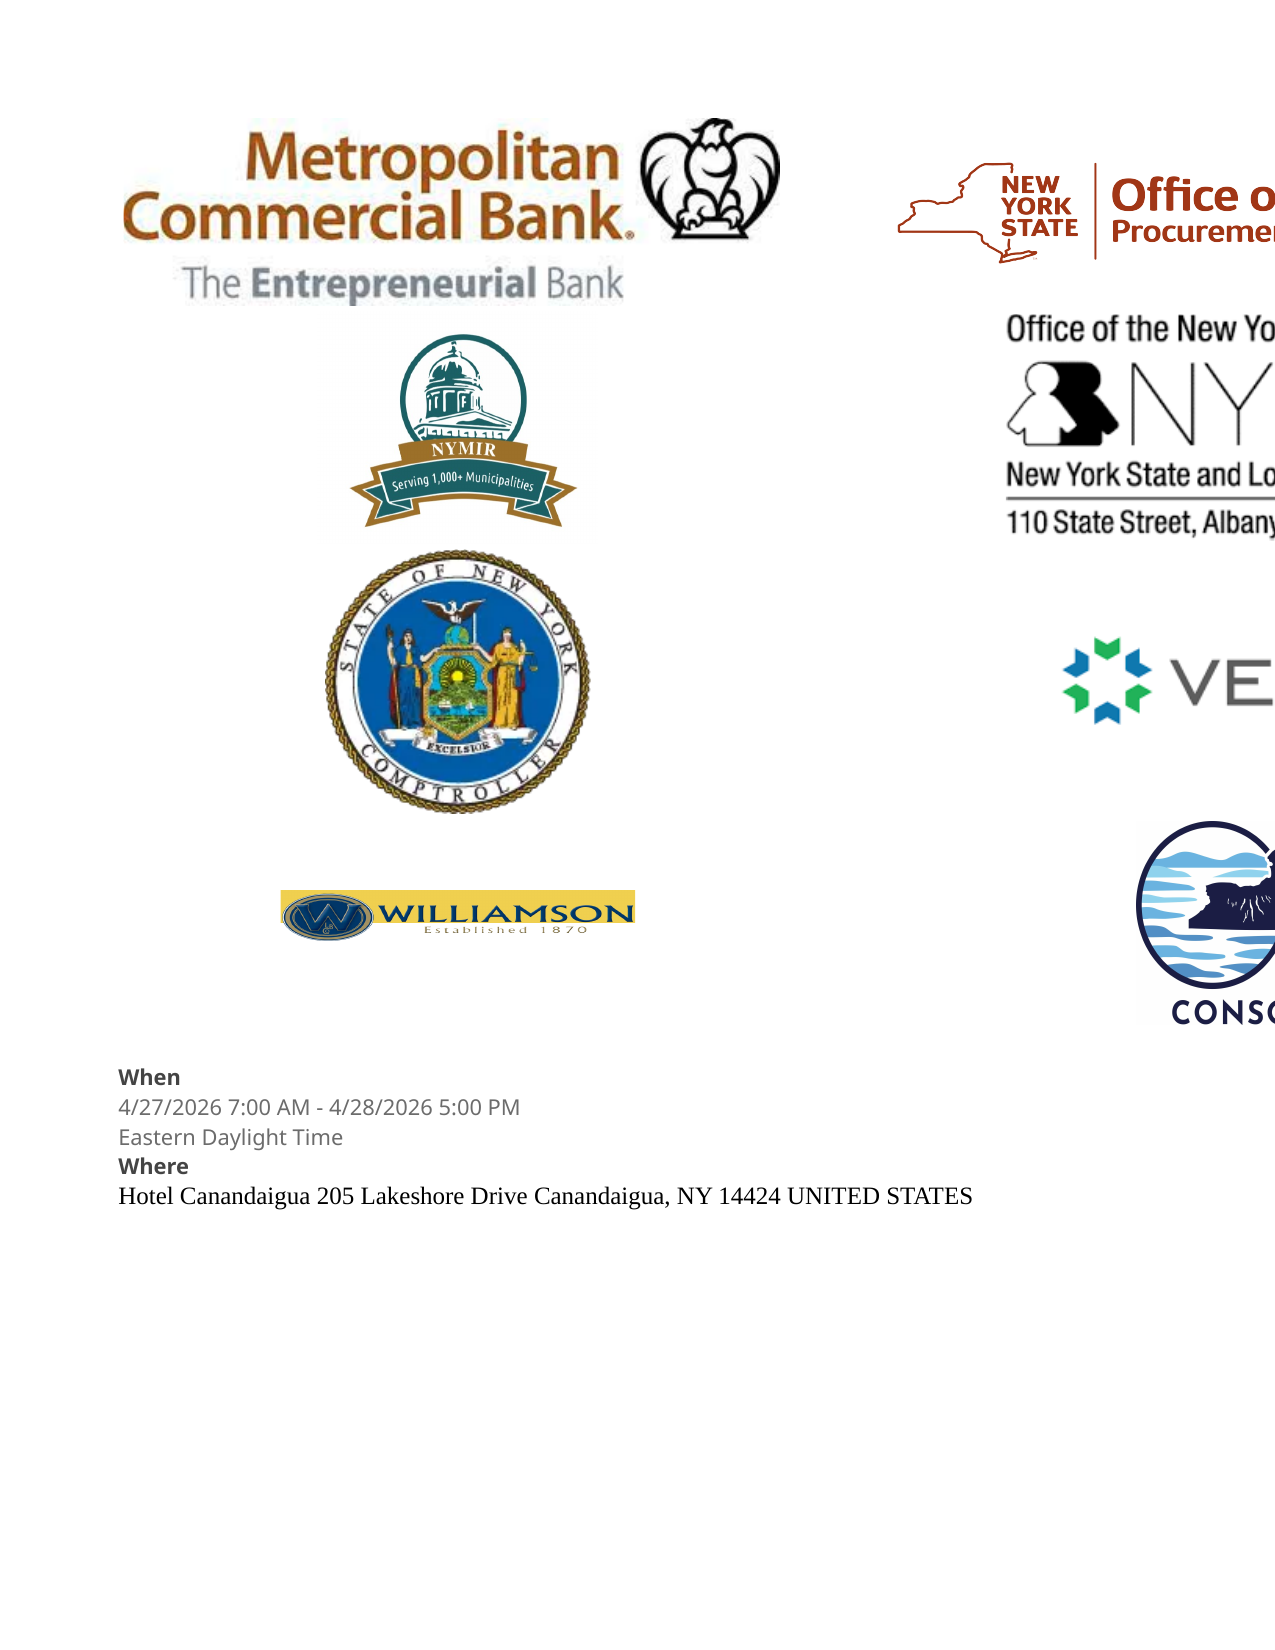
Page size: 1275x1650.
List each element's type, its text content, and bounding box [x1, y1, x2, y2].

picture [1005, 314, 1275, 541]
table_cell [791, 311, 806, 549]
table_cell [118, 819, 791, 1033]
text Where [118, 1151, 1157, 1181]
text When [118, 1062, 1157, 1092]
table_cell [806, 118, 1275, 311]
picture [280, 890, 636, 956]
picture [879, 146, 1275, 278]
picture [996, 571, 1275, 791]
text Hotel Canandaigua 205 Lakeshore Drive Canandaigua, NY 14424 UNITED STATES [118, 1181, 1157, 1210]
picture [123, 118, 780, 306]
picture [325, 549, 591, 814]
table_cell [791, 819, 806, 1033]
table_cell [791, 118, 806, 311]
table_cell [118, 549, 791, 819]
table_cell [806, 311, 1275, 549]
table_cell [791, 549, 806, 819]
table_cell [806, 819, 1275, 1033]
picture [1136, 821, 1275, 1025]
table_cell [118, 311, 791, 549]
table_cell [118, 118, 791, 311]
table_cell [806, 549, 1275, 819]
picture [317, 311, 599, 544]
text 4/27/2026 7:00 AM - 4/28/2026 5:00 PM Eastern Daylight Time [118, 1092, 1157, 1151]
